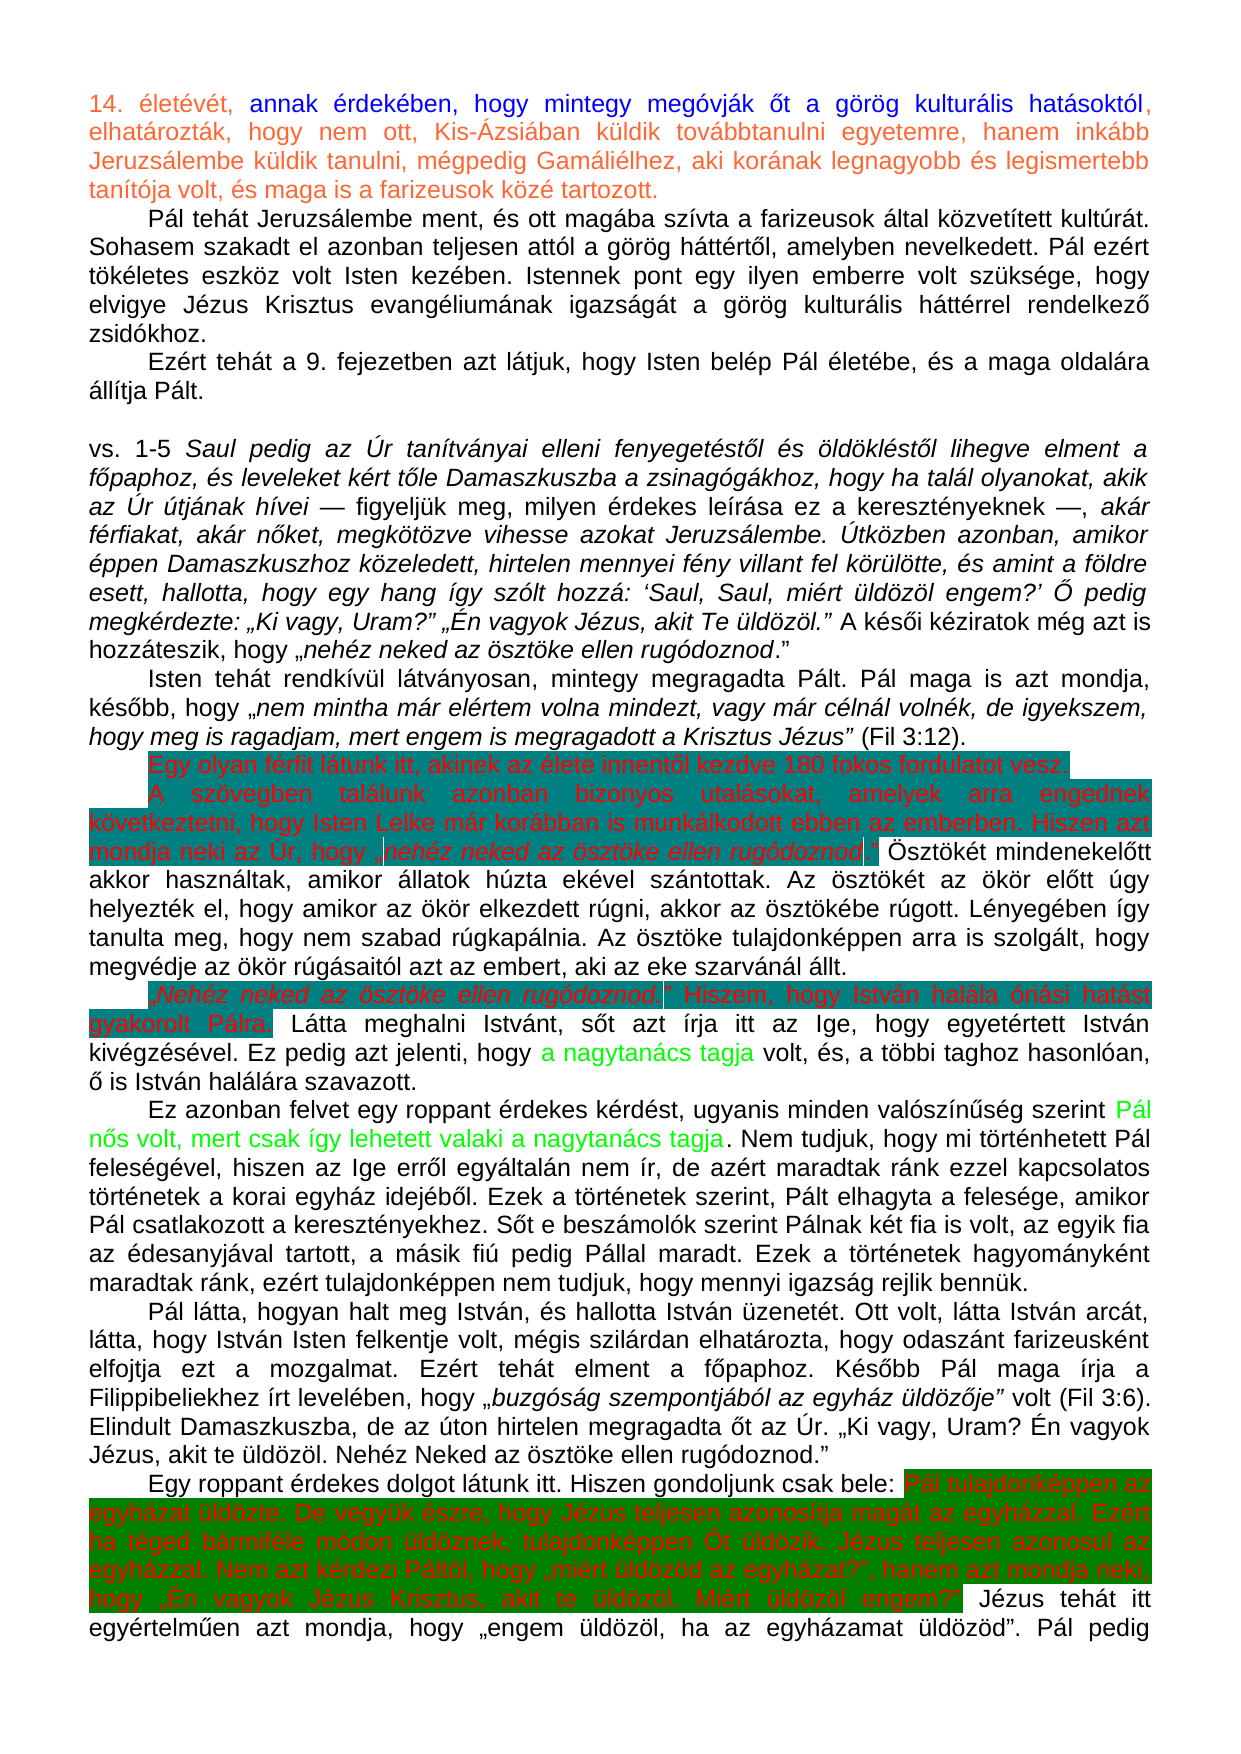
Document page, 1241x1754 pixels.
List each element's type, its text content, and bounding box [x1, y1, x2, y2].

text Pál látta, hogyan halt meg István, és hallotta István üzenetét. Ott volt, látta István arcát, látta, hogy István Isten felkentje volt, mégis szilárdan elhatározta, hogy odaszánt farizeusként elfojtja ezt a mozgalmat. Ezért tehát elment a főpaphoz. Később Pál maga írja a Filippibeliekhez írt levelében, hogy „buzgóság szempontjából az egyház üldözője” volt (Fil 3:6). Elindult Damaszkuszba, de az úton hirtelen megragadta őt az Úr. „Ki vagy, Uram? Én vagyok Jézus, akit te üldözöl. Nehéz Neked az ösztöke ellen rugódoznod.” [88, 1297, 1152, 1469]
text 14. életévét, annak érdekében, hogy mintegy megóvják őt a görög kulturális hatásoktól, elhatározták, hogy nem ott, Kis-Ázsiában küldik továbbtanulni egyetemre, hanem inkább Jeruzsálembe küldik tanulni, mégpedig Gamáliélhez, aki korának legnagyobb és legismertebb tanítója volt, és maga is a farizeusok közé tartozott. [88, 88, 1152, 203]
text Egy olyan férfit látunk itt, akinek az élete innentől kezdve 180 fokos fordulatot vesz. [88, 751, 1152, 779]
text Ezért tehát a 9. fejezetben azt látjuk, hogy Isten belép Pál életébe, és a maga oldalára állítja Pált. [88, 347, 1152, 405]
text Ez azonban felvet egy roppant érdekes kérdést, ugyanis minden valószínűség szerint Pál nős volt, mert csak így lehetett valaki a nagytanács tagja. Nem tudjuk, hogy mi történhetett Pál feleségével, hiszen az Ige erről egyáltalán nem ír, de azért maradtak ránk ezzel kapcsolatos történetek a korai egyház idejéből. Ezek a történetek szerint, Pált elhagyta a felesége, amikor Pál csatlakozott a keresztényekhez. Sőt e beszámolók szerint Pálnak két fia is volt, az egyik fia az édesanyjával tartott, a másik fiú pedig Pállal maradt. Ezek a történetek hagyományként maradtak ránk, ezért tulajdonképpen nem tudjuk, hogy mennyi igazság rejlik bennük. [88, 1096, 1152, 1297]
text A szövegben találunk azonban bizonyos utalásokat, amelyek arra engednek következtetni, hogy Isten Lelke már korábban is munkálkodott ebben az emberben. Hiszen azt mondja neki az Úr, hogy „nehéz neked az ösztöke ellen rugódoznod.” Ösztökét mindenekelőtt akkor használtak, amikor állatok húzta ekével szántottak. Az ösztökét az ökör előtt úgy helyezték el, hogy amikor az ökör elkezdett rúgni, akkor az ösztökébe rúgott. Lényegében így tanulta meg, hogy nem szabad rúgkapálnia. Az ösztöke tulajdonképpen arra is szolgált, hogy megvédje az ökör rúgásaitól azt az embert, aki az eke szarvánál állt. [88, 779, 1152, 981]
text Pál tehát Jeruzsálembe ment, és ott magába szívta a farizeusok által közvetített kultúrát. Sohasem szakadt el azonban teljesen attól a görög háttértől, amelyben nevelkedett. Pál ezért tökéletes eszköz volt Isten kezében. Istennek pont egy ilyen emberre volt szüksége, hogy elvigye Jézus Krisztus evangéliumának igazságát a görög kulturális háttérrel rendelkező zsidókhoz. [88, 203, 1152, 347]
text Egy roppant érdekes dolgot látunk itt. Hiszen gondoljunk csak bele: Pál tulajdonképpen az egyházat üldözte. De vegyük észre, hogy Jézus teljesen azonosítja magát az egyházzal. Ezért ha téged bármiféle módon üldöznek, tulajdonképpen Őt üldözik. Jézus teljesen azonosul az egyházzal. Nem azt kérdezi Páltól, hogy „miért üldözöd az egyházat?”, hanem azt mondja neki, hogy „Én vagyok Jézus Krisztus, akit te üldözöl. Miért üldözöl engem?” Jézus tehát itt egyértelműen azt mondja, hogy „engem üldözöl, ha az egyházamat üldözöd”. Pál pedig [88, 1469, 1152, 1642]
text vs. 1-5 Saul pedig az Úr tanítványai elleni fenyegetéstől és öldökléstől lihegve elment a főpaphoz, és leveleket kért tőle Damaszkuszba a zsinagógákhoz, hogy ha talál olyanokat, akik az Úr útjának hívei ― figyeljük meg, milyen érdekes leírása ez a keresztényeknek ―, akár férfiakat, akár nőket, megkötözve vihesse azokat Jeruzsálembe. Útközben azonban, amikor éppen Damaszkuszhoz közeledett, hirtelen mennyei fény villant fel körülötte, és amint a földre esett, hallotta, hogy egy hang így szólt hozzá: ‘Saul, Saul, miért üldözöl engem?’ Ő pedig megkérdezte: „Ki vagy, Uram?” „Én vagyok Jézus, akit Te üldözöl.” A késői kéziratok még azt is hozzáteszik, hogy „nehéz neked az ösztöke ellen rugódoznod.” [88, 434, 1152, 664]
text „Nehéz neked az ösztöke ellen rugódoznod.” Hiszem, hogy István halála óriási hatást gyakorolt Pálra. Látta meghalni Istvánt, sőt azt írja itt az Ige, hogy egyetértett István kivégzésével. Ez pedig azt jelenti, hogy a nagytanács tagja volt, és, a többi taghoz hasonlóan, ő is István halálára szavazott. [88, 981, 1152, 1096]
text Isten tehát rendkívül látványosan, mintegy megragadta Pált. Pál maga is azt mondja, később, hogy „nem mintha már elértem volna mindezt, vagy már célnál volnék, de igyekszem, hogy meg is ragadjam, mert engem is megragadott a Krisztus Jézus” (Fil 3:12). [88, 664, 1152, 751]
